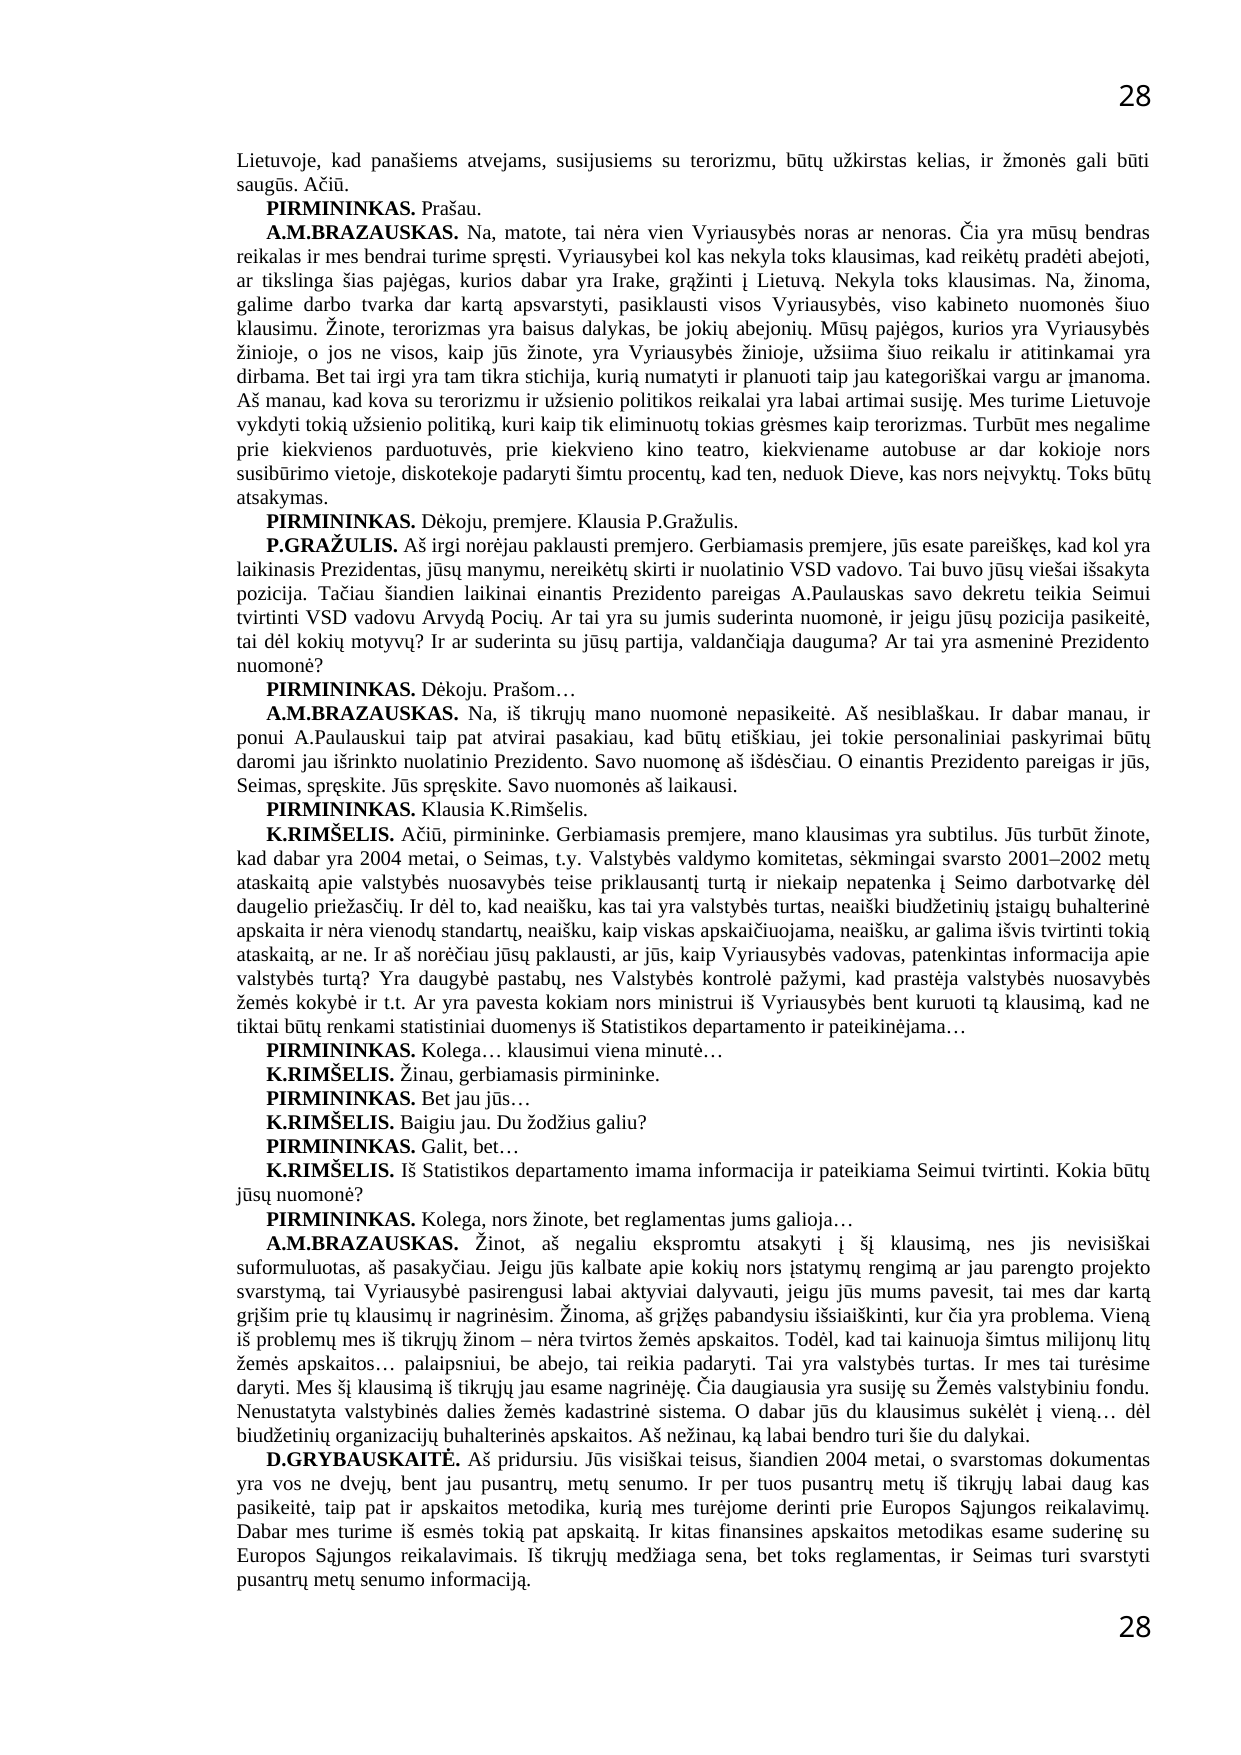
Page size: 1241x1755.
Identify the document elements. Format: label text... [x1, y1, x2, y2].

text K.RIMŠELIS. Iš Statistikos departamento imama informacija ir pateikiama Seimui tvirtinti. Kokia būtų jūsų nuomonė? [236, 1158, 1152, 1206]
text A.M.BRAZAUSKAS. Žinot, aš negaliu ekspromtu atsakyti į šį klausimą, nes jis nevisiškai suformuluotas, aš pasakyčiau. Jeigu jūs kalbate apie kokių nors įstatymų rengimą ar jau parengto projekto svarstymą, tai Vyriausybė pasirengusi labai aktyviai dalyvauti, jeigu jūs mums pavesit, tai mes dar kartą grįšim prie tų klausimų ir nagrinėsim. Žinoma, aš grįžęs pabandysiu išsiaiškinti, kur čia yra problema. Vieną iš problemų mes iš tikrųjų žinom – nėra tvirtos žemės apskaitos. Todėl, kad tai kainuoja šimtus milijonų litų žemės apskaitos… palaipsniui, be abejo, tai reikia padaryti. Tai yra valstybės turtas. Ir mes tai turėsime daryti. Mes šį klausimą iš tikrųjų jau esame nagrinėję. Čia daugiausia yra susiję su Žemės valstybiniu fondu. Nenustatyta valstybinės dalies žemės kadastrinė sistema. O dabar jūs du klausimus sukėlėt į vieną… dėl biudžetinių organizacijų buhalterinės apskaitos. Aš nežinau, ką labai bendro turi šie du dalykai. [236, 1231, 1152, 1447]
text A.M.BRAZAUSKAS. Na, matote, tai nėra vien Vyriausybės noras ar nenoras. Čia yra mūsų bendras reikalas ir mes bendrai turime spręsti. Vyriausybei kol kas nekyla toks klausimas, kad reikėtų pradėti abejoti, ar tikslinga šias pajėgas, kurios dabar yra Irake, grąžinti į Lietuvą. Nekyla toks klausimas. Na, žinoma, galime darbo tvarka dar kartą apsvarstyti, pasiklausti visos Vyriausybės, viso kabineto nuomonės šiuo klausimu. Žinote, terorizmas yra baisus dalykas, be jokių abejonių. Mūsų pajėgos, kurios yra Vyriausybės žinioje, o jos ne visos, kaip jūs žinote, yra Vyriausybės žinioje, užsiima šiuo reikalu ir atitinkamai yra dirbama. Bet tai irgi yra tam tikra stichija, kurią numatyti ir planuoti taip jau kategoriškai vargu ar įmanoma. Aš manau, kad kova su terorizmu ir užsienio politikos reikalai yra labai artimai susiję. Mes turime Lietuvoje vykdyti tokią užsienio politiką, kuri kaip tik eliminuotų tokias grėsmes kaip terorizmas. Turbūt mes negalime prie kiekvienos parduotuvės, prie kiekvieno kino teatro, kiekviename autobuse ar dar kokioje nors susibūrimo vietoje, diskotekoje padaryti šimtu procentų, kad ten, neduok Dieve, kas nors neįvyktų. Toks būtų atsakymas. [236, 220, 1152, 509]
text K.RIMŠELIS. Žinau, gerbiamasis pirmininke. [236, 1062, 1152, 1086]
text D.GRYBAUSKAITĖ. Aš pridursiu. Jūs visiškai teisus, šiandien 2004 metai, o svarstomas dokumentas yra vos ne dvejų, bent jau pusantrų, metų senumo. Ir per tuos pusantrų metų iš tikrųjų labai daug kas pasikeitė, taip pat ir apskaitos metodika, kurią mes turėjome derinti prie Europos Sąjungos reikalavimų. Dabar mes turime iš esmės tokią pat apskaitą. Ir kitas finansines apskaitos metodikas esame suderinę su Europos Sąjungos reikalavimais. Iš tikrųjų medžiaga sena, bet toks reglamentas, ir Seimas turi svarstyti pusantrų metų senumo informaciją. [236, 1447, 1152, 1591]
text PIRMININKAS. Dėkoju, premjere. Klausia P.Gražulis. [236, 509, 1152, 533]
text PIRMININKAS. Kolega, nors žinote, bet reglamentas jums galioja… [236, 1206, 1152, 1231]
text P.GRAŽULIS. Aš irgi norėjau paklausti premjero. Gerbiamasis premjere, jūs esate pareiškęs, kad kol yra laikinasis Prezidentas, jūsų manymu, nereikėtų skirti ir nuolatinio VSD vadovo. Tai buvo jūsų viešai išsakyta pozicija. Tačiau šiandien laikinai einantis Prezidento pareigas A.Paulauskas savo dekretu teikia Seimui tvirtinti VSD vadovu Arvydą Pocių. Ar tai yra su jumis suderinta nuomonė, ir jeigu jūsų pozicija pasikeitė, tai dėl kokių motyvų? Ir ar suderinta su jūsų partija, valdančiąja dauguma? Ar tai yra asmeninė Prezidento nuomonė? [236, 533, 1152, 677]
text PIRMININKAS. Galit, bet… [236, 1134, 1152, 1158]
text PIRMININKAS. Prašau. [236, 196, 1152, 220]
text K.RIMŠELIS. Baigiu jau. Du žodžius galiu? [236, 1110, 1152, 1134]
text K.RIMŠELIS. Ačiū, pirmininke. Gerbiamasis premjere, mano klausimas yra subtilus. Jūs turbūt žinote, kad dabar yra 2004 metai, o Seimas, t.y. Valstybės valdymo komitetas, sėkmingai svarsto 2001–2002 metų ataskaitą apie valstybės nuosavybės teise priklausantį turtą ir niekaip nepatenka į Seimo darbotvarkę dėl daugelio priežasčių. Ir dėl to, kad neaišku, kas tai yra valstybės turtas, neaiški biudžetinių įstaigų buhalterinė apskaita ir nėra vienodų standartų, neaišku, kaip viskas apskaičiuojama, neaišku, ar galima išvis tvirtinti tokią ataskaitą, ar ne. Ir aš norėčiau jūsų paklausti, ar jūs, kaip Vyriausybės vadovas, patenkintas informacija apie valstybės turtą? Yra daugybė pastabų, nes Valstybės kontrolė pažymi, kad prastėja valstybės nuosavybės žemės kokybė ir t.t. Ar yra pavesta kokiam nors ministrui iš Vyriausybės bent kuruoti tą klausimą, kad ne tiktai būtų renkami statistiniai duomenys iš Statistikos departamento ir pateikinėjama… [236, 821, 1152, 1038]
text A.M.BRAZAUSKAS. Na, iš tikrųjų mano nuomonė nepasikeitė. Aš nesiblaškau. Ir dabar manau, ir ponui A.Paulauskui taip pat atvirai pasakiau, kad būtų etiškiau, jei tokie personaliniai paskyrimai būtų daromi jau išrinkto nuolatinio Prezidento. Savo nuomonę aš išdėsčiau. O einantis Prezidento pareigas ir jūs, Seimas, spręskite. Jūs spręskite. Savo nuomonės aš laikausi. [236, 701, 1152, 797]
text PIRMININKAS. Kolega… klausimui viena minutė… [236, 1038, 1152, 1062]
text PIRMININKAS. Dėkoju. Prašom… [236, 677, 1152, 701]
text Lietuvoje, kad panašiems atvejams, susijusiems su terorizmu, būtų užkirstas kelias, ir žmonės gali būti saugūs. Ačiū. [236, 148, 1152, 196]
text PIRMININKAS. Klausia K.Rimšelis. [236, 797, 1152, 821]
text PIRMININKAS. Bet jau jūs… [236, 1086, 1152, 1110]
